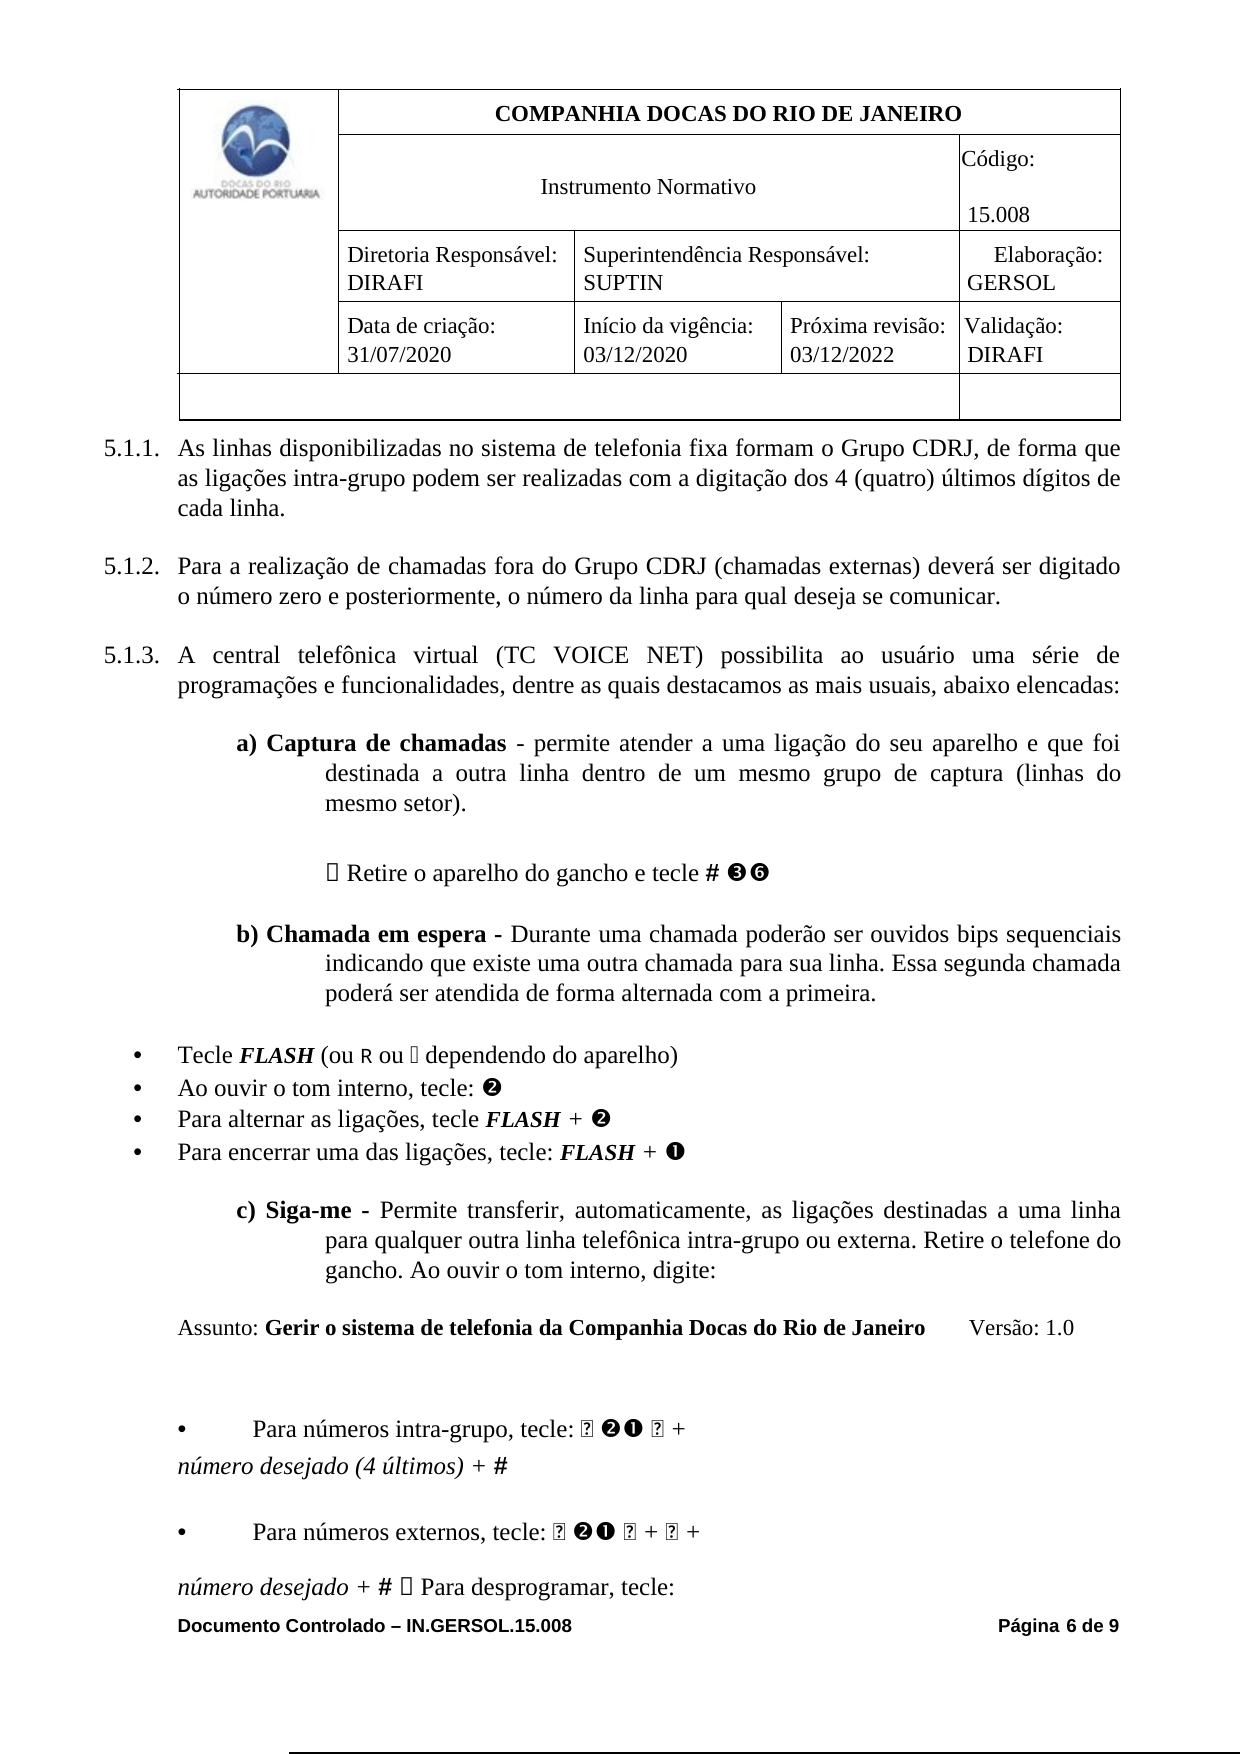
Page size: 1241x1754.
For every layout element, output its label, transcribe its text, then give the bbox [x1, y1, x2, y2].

list Para a realização de chamadas fora do Grupo CDRJ (chamadas externas) deverá ser digitado o número zero e posteriormente, o número da linha para qual deseja se comunicar. [103, 551, 1122, 610]
text b) Chamada em espera - Durante uma chamada poderão ser ouvidos bips sequenciais indicando que existe uma outra chamada para sua linha. Essa segunda chamada poderá ser atendida de forma alternada com a primeira. [236, 919, 1122, 1007]
list Para alternar as ligações, tecle FLASH +  [133, 1104, 1122, 1133]
list Para encerrar uma das ligações, tecle: FLASH +  [133, 1137, 1122, 1166]
text Assunto: Gerir o sistema de telefonia da Companhia Docas do Rio de Janeiro Versão: 1.0 [177, 1314, 1122, 1340]
list Ao ouvir o tom interno, tecle:  [133, 1073, 1122, 1102]
text a) Captura de chamadas - permite atender a uma ligação do seu aparelho e que foi destinada a outra linha dentro de um mesmo grupo de captura (linhas do mesmo setor). [236, 728, 1122, 817]
list Tecle FLASH (ou R ou  dependendo do aparelho) [133, 1040, 1122, 1070]
text  Retire o aparelho do gancho e tecle #  [325, 854, 1122, 889]
list As linhas disponibilizadas no sistema de telefonia fixa formam o Grupo CDRJ, de forma que as ligações intra-grupo podem ser realizadas com a digitação dos 4 (quatro) últimos dígitos de cada linha. [103, 433, 1122, 522]
text c) Siga-me - Permite transferir, automaticamente, as ligações destinadas a uma linha para qualquer outra linha telefônica intra-grupo ou externa. Retire o telefone do gancho. Ao ouvir o tom interno, digite: [236, 1195, 1122, 1284]
list Para números intra-grupo, tecle:    + número desejado (4 últimos) + # [177, 1413, 731, 1480]
list Para números externos, tecle:    +  + número desejado + #  Para desprogramar, tecle: [177, 1516, 731, 1602]
list A central telefônica virtual (TC VOICE NET) possibilita ao usuário uma série de programações e funcionalidades, dentre as quais destacamos as mais usuais, abaixo elencadas: [103, 640, 1122, 698]
